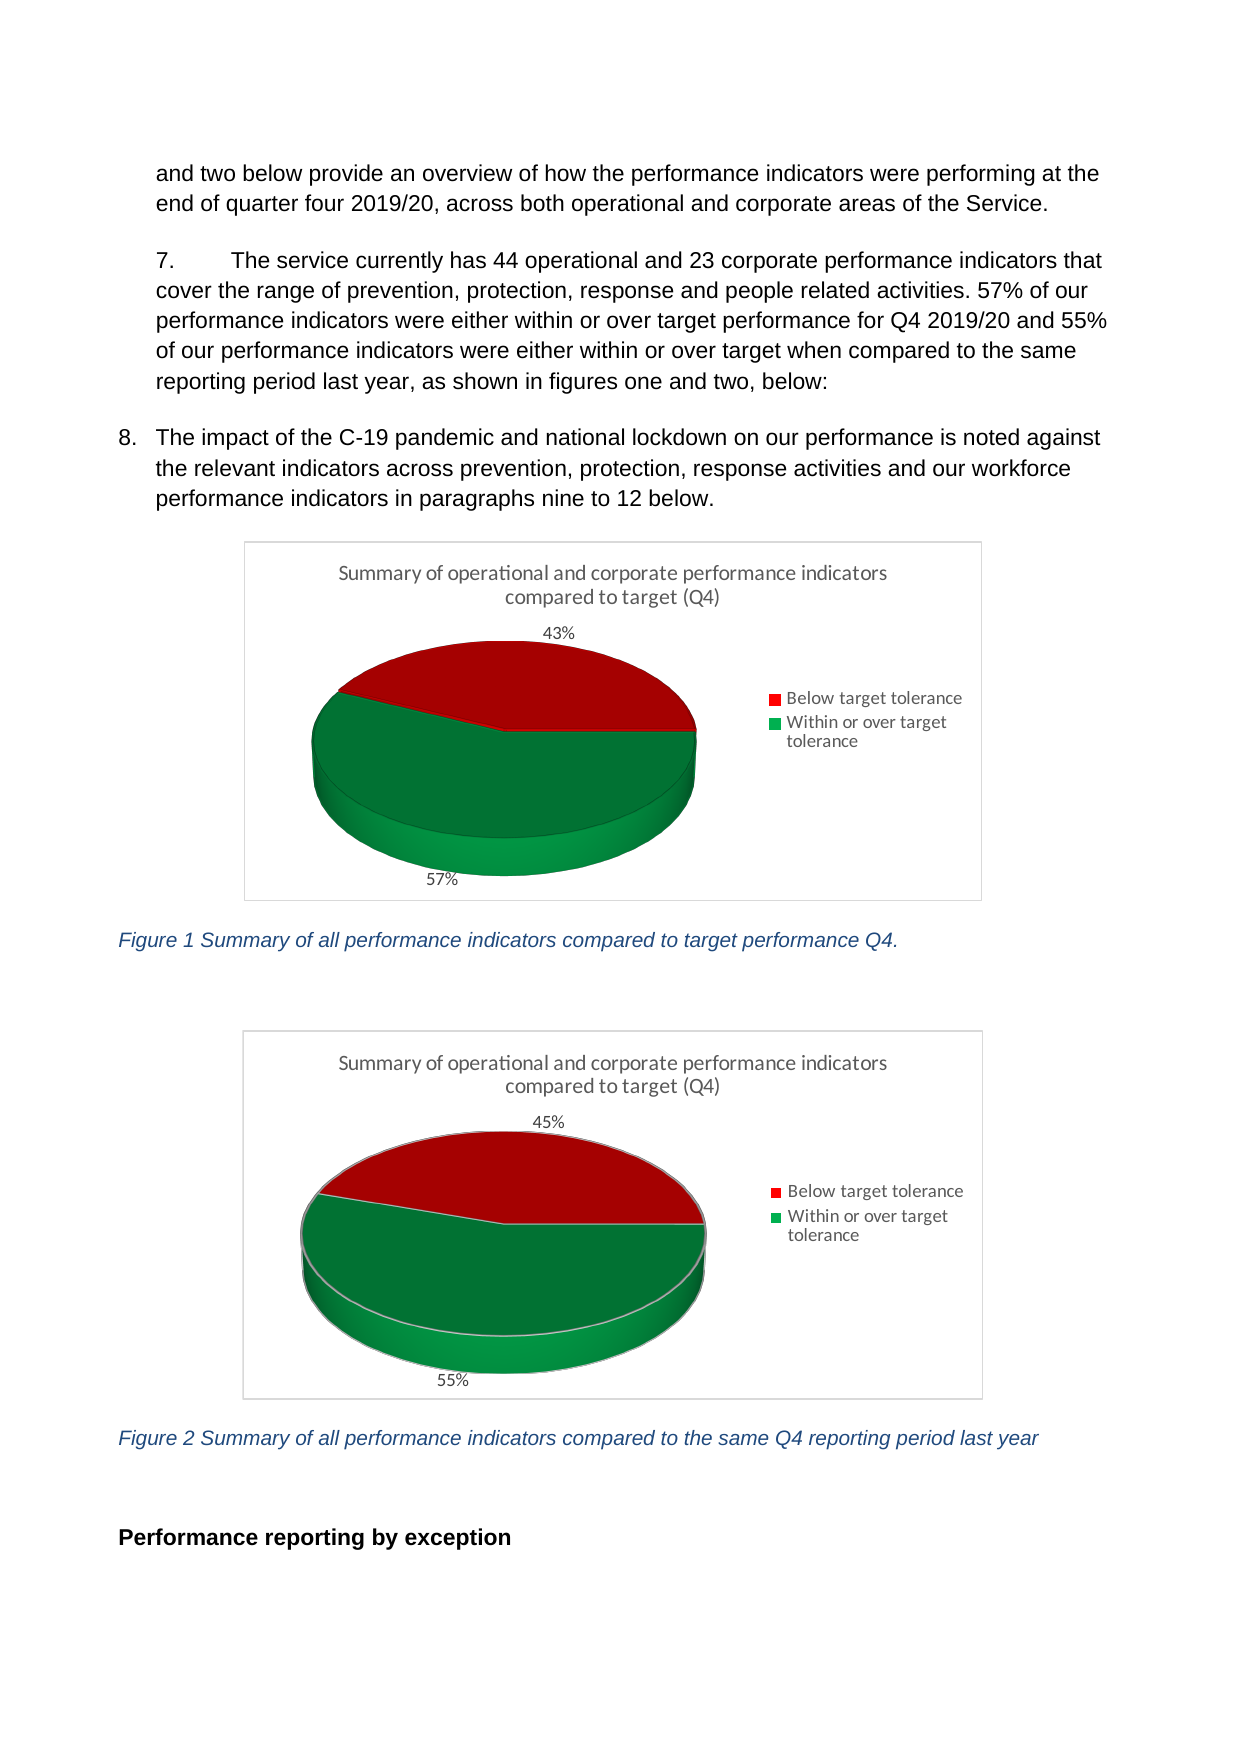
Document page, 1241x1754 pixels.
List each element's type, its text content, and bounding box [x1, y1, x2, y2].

text Figure 2 Summary of all performance indicators compared to the same Q4 reporting period last year [118, 1426, 1108, 1450]
text Performance reporting by exception [118, 1523, 1108, 1550]
list The impact of the C-19 pandemic and national lockdown on our performance is noted against the relevant indicators across prevention, protection, response activities and our workforce performance indicators in paragraphs nine to 12 below. [118, 424, 1108, 511]
list The service currently has 44 operational and 23 corporate performance indicators that cover the range of prevention, protection, response and people related activities. 57% of our performance indicators were either within or over target performance for Q4 2019/20 and 55% of our performance indicators were either within or over target when compared to the same reporting period last year, as shown in figures one and two, below: [156, 247, 1108, 394]
list and two below provide an overview of how the performance indicators were performing at the end of quarter four 2019/20, across both operational and corporate areas of the Service. [156, 160, 1108, 217]
text Figure 1 Summary of all performance indicators compared to target performance Q4. [118, 928, 1108, 952]
